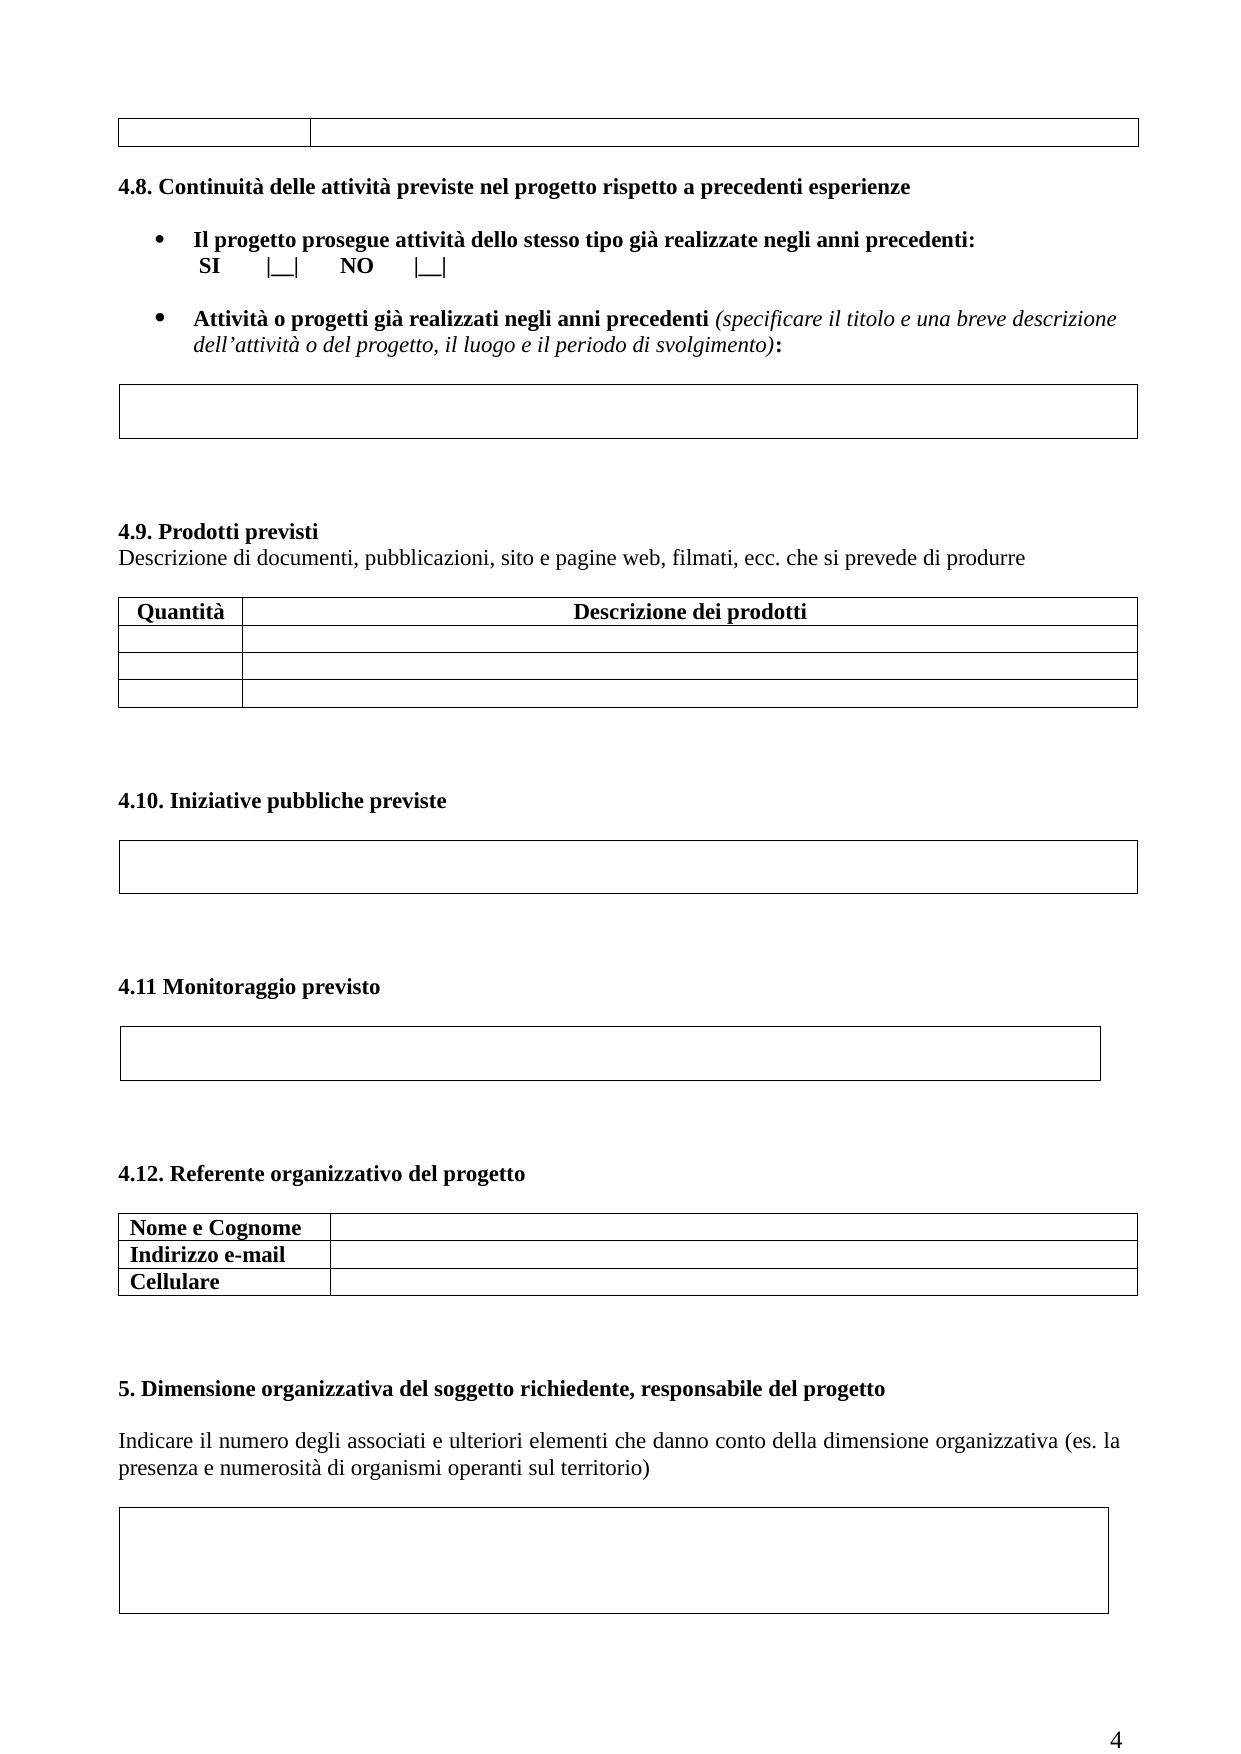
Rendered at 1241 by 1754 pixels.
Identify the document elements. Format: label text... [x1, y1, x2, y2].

text 4.10. Iniziative pubbliche previste [118, 787, 1122, 813]
text 4.8. Continuità delle attività previste nel progetto rispetto a precedenti esperienze [118, 173, 1122, 199]
table_cell [243, 680, 1137, 707]
text Descrizione di documenti, pubblicazioni, sito e pagine web, filmati, ecc. che si prevede di produrre [118, 544, 1122, 571]
table_header [120, 385, 1137, 438]
table_cell [119, 653, 242, 679]
list Il progetto prosegue attività dello stesso tipo già realizzate negli anni precedenti: [156, 226, 1122, 252]
table_header Descrizione dei prodotti [243, 598, 1137, 624]
table_cell Indirizzo e-mail [119, 1241, 330, 1267]
table_cell [119, 626, 242, 652]
table_cell [311, 119, 1138, 146]
table_header [120, 841, 1137, 893]
text 4.12. Referente organizzativo del progetto [118, 1160, 1122, 1186]
table_header [120, 1508, 1108, 1613]
text SI |__| NO |__| [193, 252, 1122, 278]
text 4.11 Monitoraggio previsto [118, 973, 1122, 1000]
table_cell Cellulare [119, 1269, 330, 1295]
table_cell [331, 1269, 1137, 1295]
table_header [331, 1214, 1137, 1240]
table_header Quantità [119, 598, 242, 624]
text Indicare il numero degli associati e ulteriori elementi che danno conto della dimensione organizzativa (es. la presenza e numerosità di organismi operanti sul territorio) [118, 1428, 1122, 1480]
table_header Nome e Cognome [119, 1214, 330, 1240]
table_cell [119, 119, 310, 146]
table_cell [331, 1241, 1137, 1267]
text 4.9. Prodotti previsti [118, 518, 1122, 544]
table_cell [243, 653, 1137, 679]
table_cell [243, 626, 1137, 652]
text 5. Dimensione organizzativa del soggetto richiedente, responsabile del progetto [118, 1375, 1122, 1401]
table_cell [119, 680, 242, 707]
list Attività o progetti già realizzati negli anni precedenti (specificare il titolo e una breve descrizione dell’attività o del progetto, il luogo e il periodo di svolgimento): [156, 305, 1122, 358]
table_header [121, 1027, 1100, 1080]
